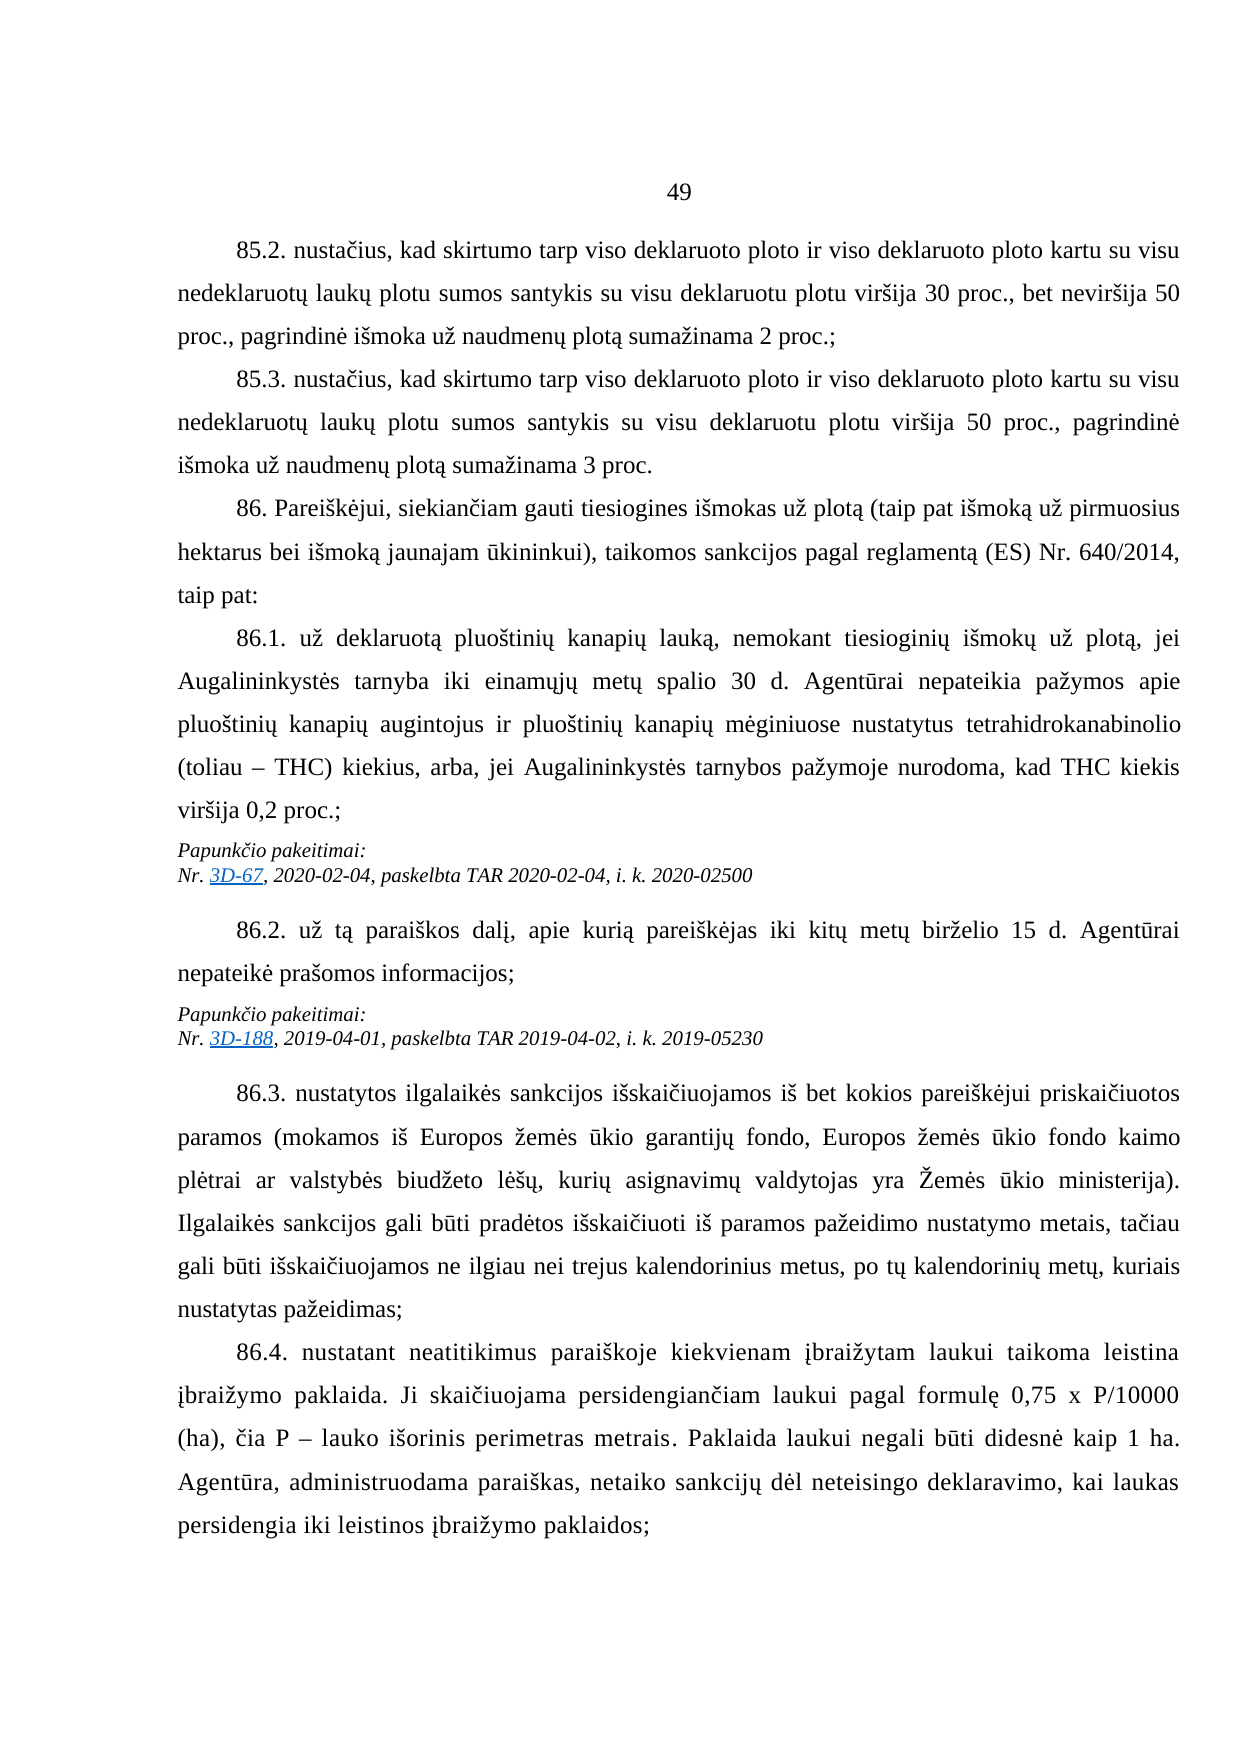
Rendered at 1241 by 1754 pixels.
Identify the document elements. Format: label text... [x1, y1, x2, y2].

text 86.4. nustatant neatitikimus paraiškoje kiekvienam įbraižytam laukui taikoma leistina įbraižymo paklaida. Ji skaičiuojama persidengiančiam laukui pagal formulę 0,75 x P/10000 (ha), čia P – lauko išorinis perimetras metrais. Paklaida laukui negali būti didesnė kaip 1 ha. Agentūra, administruodama paraiškas, netaiko sankcijų dėl neteisingo deklaravimo, kai laukas persidengia iki leistinos įbraižymo paklaidos; [177, 1337, 1181, 1538]
text 86.2. už tą paraiškos dalį, apie kurią pareiškėjas iki kitų metų birželio 15 d. Agentūrai nepateikė prašomos informacijos; [177, 915, 1181, 987]
text 85.2. nustačius, kad skirtumo tarp viso deklaruoto ploto ir viso deklaruoto ploto kartu su visu nedeklaruotų laukų plotu sumos santykis su visu deklaruotu plotu viršija 30 proc., bet neviršija 50 proc., pagrindinė išmoka už naudmenų plotą sumažinama 2 proc.; [177, 235, 1181, 350]
text Papunkčio pakeitimai: [177, 838, 1181, 862]
text Papunkčio pakeitimai: [177, 1002, 1181, 1026]
text 86.3. nustatytos ilgalaikės sankcijos išskaičiuojamos iš bet kokios pareiškėjui priskaičiuotos paramos (mokamos iš Europos žemės ūkio garantijų fondo, Europos žemės ūkio fondo kaimo plėtrai ar valstybės biudžeto lėšų, kurių asignavimų valdytojas yra Žemės ūkio ministerija). Ilgalaikės sankcijos gali būti pradėtos išskaičiuoti iš paramos pažeidimo nustatymo metais, tačiau gali būti išskaičiuojamos ne ilgiau nei trejus kalendorinius metus, po tų kalendorinių metų, kuriais nustatytas pažeidimas; [177, 1078, 1181, 1323]
text Nr. 3D-188, 2019-04-01, paskelbta TAR 2019-04-02, i. k. 2019-05230 [177, 1026, 1181, 1050]
text 85.3. nustačius, kad skirtumo tarp viso deklaruoto ploto ir viso deklaruoto ploto kartu su visu nedeklaruotų laukų plotu sumos santykis su visu deklaruotu plotu viršija 50 proc., pagrindinė išmoka už naudmenų plotą sumažinama 3 proc. [177, 364, 1181, 479]
text 86. Pareiškėjui, siekiančiam gauti tiesiogines išmokas už plotą (taip pat išmoką už pirmuosius hektarus bei išmoką jaunajam ūkininkui), taikomos sankcijos pagal reglamentą (ES) Nr. 640/2014, taip pat: [177, 493, 1181, 608]
text 86.1. už deklaruotą pluoštinių kanapių lauką, nemokant tiesioginių išmokų už plotą, jei Augalininkystės tarnyba iki einamųjų metų spalio 30 d. Agentūrai nepateikia pažymos apie pluoštinių kanapių augintojus ir pluoštinių kanapių mėginiuose nustatytus tetrahidrokanabinolio (toliau – THC) kiekius, arba, jei Augalininkystės tarnybos pažymoje nurodoma, kad THC kiekis viršija 0,2 proc.; [177, 623, 1181, 824]
text Nr. 3D-67, 2020-02-04, paskelbta TAR 2020-02-04, i. k. 2020-02500 [177, 862, 1181, 887]
